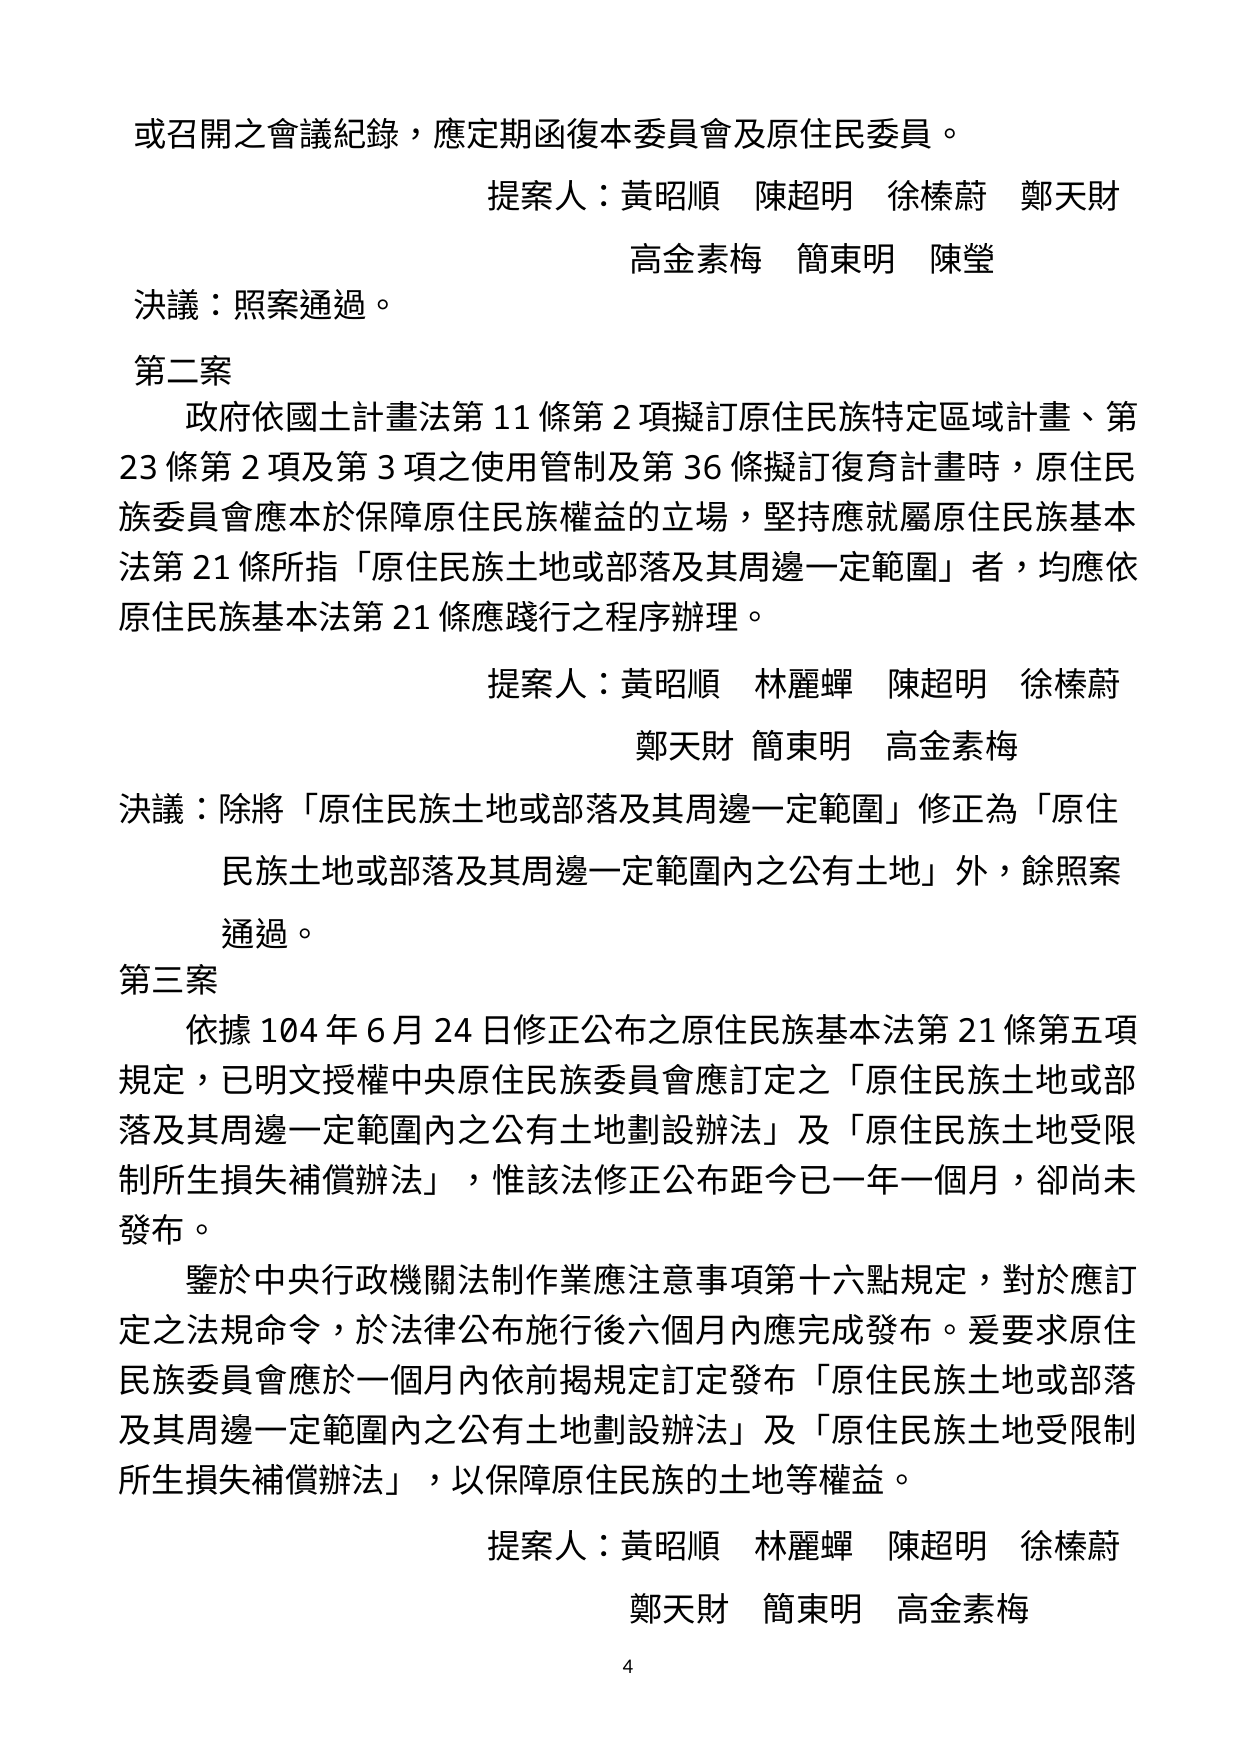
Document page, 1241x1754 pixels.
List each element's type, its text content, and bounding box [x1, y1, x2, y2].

text 決議：除將「原住民族土地或部落及其周邊一定範圍」修正為「原住民族土地或部落及其周邊一定範圍內之公有土地」外，餘照案通過。 [118, 765, 1137, 952]
text 提案人：黃昭順 陳超明 徐榛蔚 鄭天財 高金素梅 簡東明 陳瑩 [487, 152, 1137, 277]
text 第三案 [118, 952, 1138, 1002]
text 決議：照案通過。 [118, 277, 1138, 327]
text 或召開之會議紀錄，應定期函復本委員會及原住民委員。 [133, 90, 1137, 152]
text 第二案 [133, 327, 1137, 390]
text 鑒於中央行政機關法制作業應注意事項第十六點規定，對於應訂定之法規命令，於法律公布施行後六個月內應完成發布。爰要求原住民族委員會應於一個月內依前揭規定訂定發布「原住民族土地或部落及其周邊一定範圍內之公有土地劃設辦法」及「原住民族土地受限制所生損失補償辦法」，以保障原住民族的土地等權益。 [118, 1252, 1138, 1502]
text 提案人：黃昭順 林麗蟬 陳超明 徐榛蔚鄭天財 簡東明 高金素梅 [487, 640, 1137, 765]
text 提案人：黃昭順 林麗蟬 陳超明 徐榛蔚鄭天財 簡東明 高金素梅 [487, 1502, 1137, 1627]
text 依據104年6月24日修正公布之原住民族基本法第21條第五項規定，已明文授權中央原住民族委員會應訂定之「原住民族土地或部落及其周邊一定範圍內之公有土地劃設辦法」及「原住民族土地受限制所生損失補償辦法」，惟該法修正公布距今已一年一個月，卻尚未發布。 [118, 1002, 1138, 1252]
text 政府依國土計畫法第11條第2項擬訂原住民族特定區域計畫、第23條第2項及第3項之使用管制及第36條擬訂復育計畫時，原住民族委員會應本於保障原住民族權益的立場，堅持應就屬原住民族基本法第21條所指「原住民族土地或部落及其周邊一定範圍」者，均應依原住民族基本法第21條應踐行之程序辦理。 [118, 390, 1138, 640]
